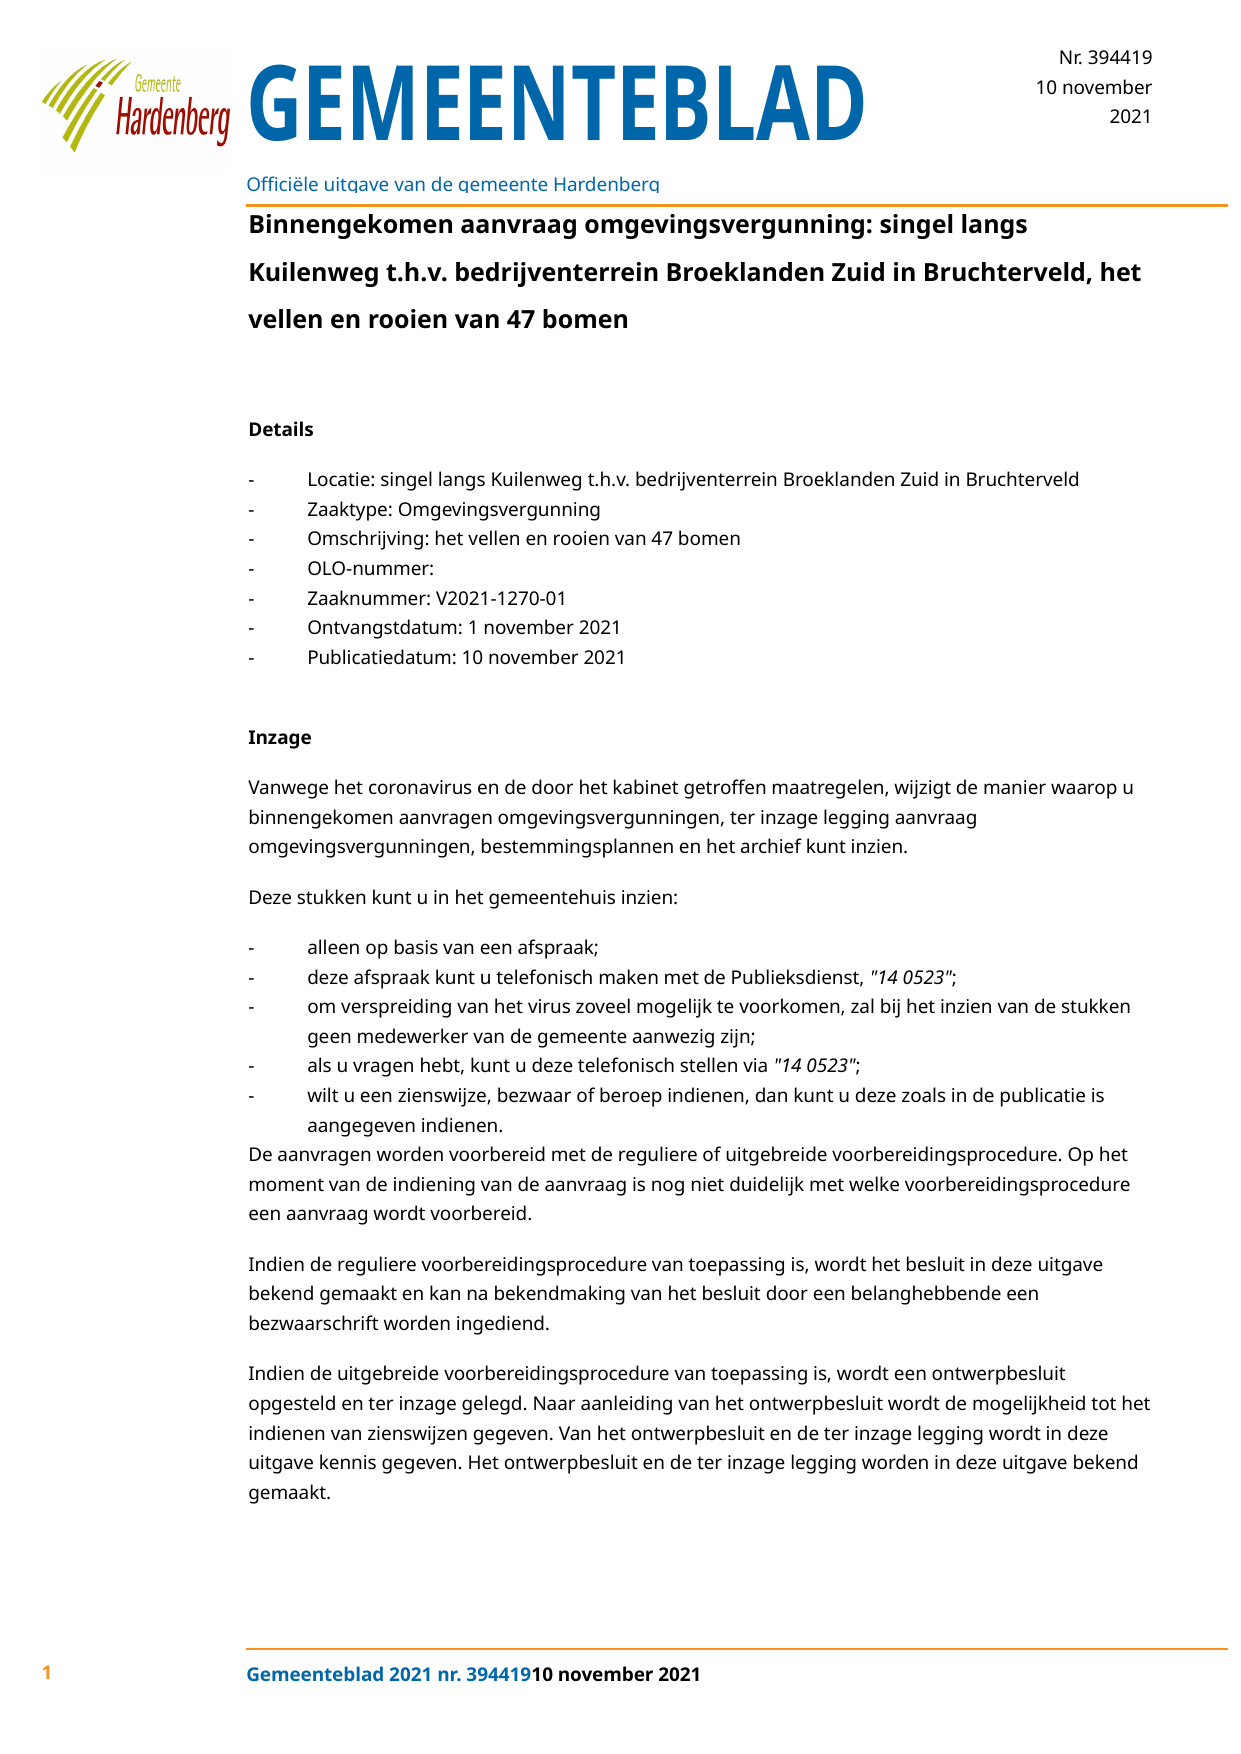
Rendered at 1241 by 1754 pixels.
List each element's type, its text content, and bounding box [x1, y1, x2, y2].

list om verspreiding van het virus zoveel mogelijk te voorkomen, zal bij het inzien van de stukken geen medewerker van de gemeente aanwezig zijn; [248, 993, 1152, 1049]
list als u vragen hebt, kunt u deze telefonisch stellen via "14 0523"; [248, 1053, 1152, 1078]
text De aanvragen worden voorbereid met de reguliere of uitgebreide voorbereidingsprocedure. Op het moment van de indiening van de aanvraag is nog niet duidelijk met welke voorbereidingsprocedure een aanvraag wordt voorbereid. [248, 1141, 1152, 1226]
text Binnengekomen aanvraag omgevingsvergunning: singel langs Kuilenweg t.h.v. bedrijventerrein Broeklanden Zuid in Bruchterveld, het vellen en rooien van 47 bomen [248, 207, 1152, 336]
list Ontvangstdatum: 1 november 2021 [248, 614, 1152, 640]
list Zaaknummer: V2021-1270-01 [248, 585, 1152, 610]
list alleen op basis van een afspraak; [248, 934, 1152, 960]
text Details [248, 416, 1152, 442]
list Omschrijving: het vellen en rooien van 47 bomen [248, 526, 1152, 551]
list Publicatiedatum: 10 november 2021 [248, 644, 1152, 669]
list Locatie: singel langs Kuilenweg t.h.v. bedrijventerrein Broeklanden Zuid in Bruchterveld [248, 466, 1152, 492]
text Inzage [248, 724, 1152, 749]
list Zaaktype: Omgevingsvergunning [248, 496, 1152, 522]
picture [41, 47, 231, 172]
list wilt u een zienswijze, bezwaar of beroep indienen, dan kunt u deze zoals in de publicatie is aangegeven indienen. [248, 1082, 1152, 1137]
list OLO-nummer: [248, 555, 1152, 581]
text Indien de uitgebreide voorbereidingsprocedure van toepassing is, wordt een ontwerpbesluit opgesteld en ter inzage gelegd. Naar aanleiding van het ontwerpbesluit wordt de mogelijkheid tot het indienen van zienswijzen gegeven. Van het ontwerpbesluit en de ter inzage legging wordt in deze uitgave kennis gegeven. Het ontwerpbesluit en de ter inzage legging worden in deze uitgave bekend gemaakt. [248, 1361, 1152, 1504]
list deze afspraak kunt u telefonisch maken met de Publieksdienst, "14 0523"; [248, 964, 1152, 989]
text Deze stukken kunt u in het gemeentehuis inzien: [248, 884, 1152, 909]
text Vanwege het coronavirus en de door het kabinet getroffen maatregelen, wijzigt de manier waarop u binnengekomen aanvragen omgevingsvergunningen, ter inzage legging aanvraag omgevingsvergunningen, bestemmingsplannen en het archief kunt inzien. [248, 774, 1152, 859]
text Indien de reguliere voorbereidingsprocedure van toepassing is, wordt het besluit in deze uitgave bekend gemaakt en kan na bekendmaking van het besluit door een belanghebbende een bezwaarschrift worden ingediend. [248, 1251, 1152, 1336]
